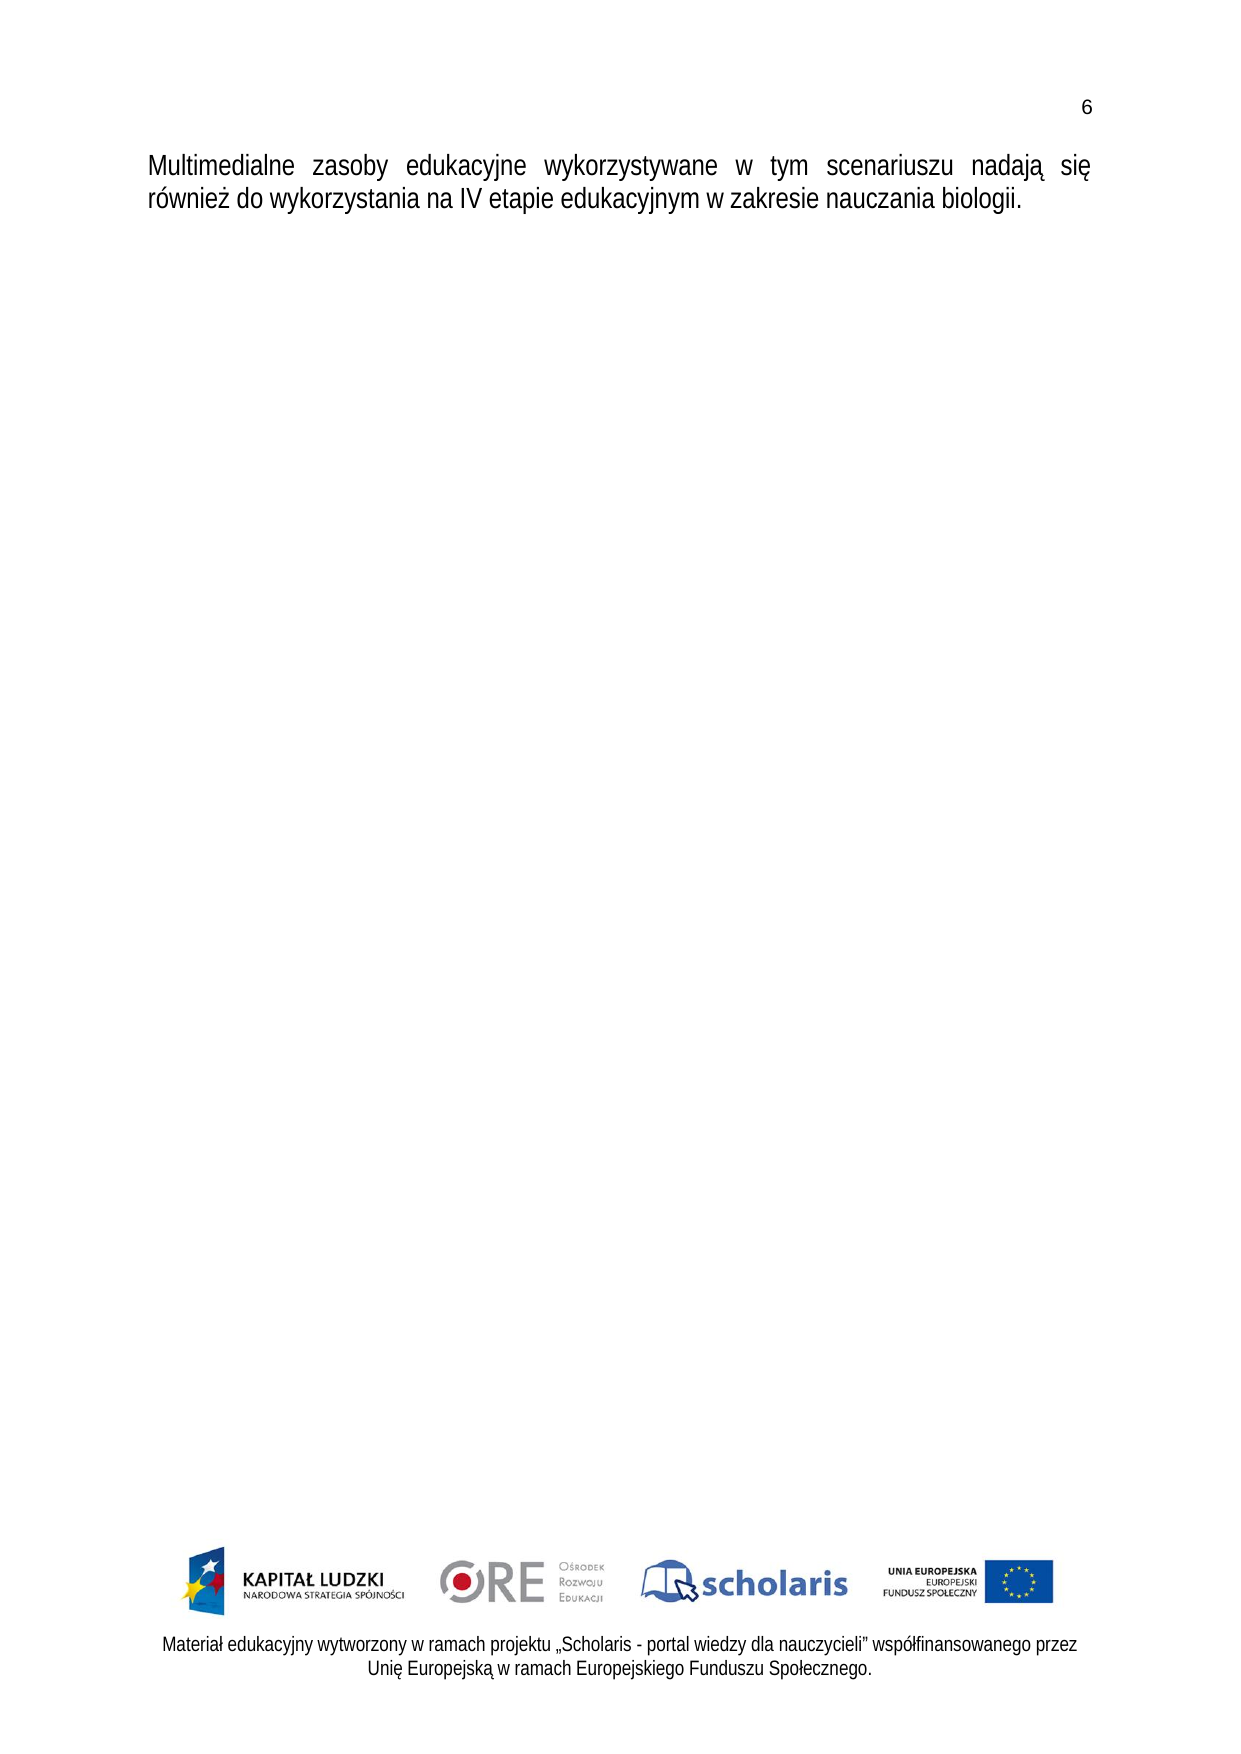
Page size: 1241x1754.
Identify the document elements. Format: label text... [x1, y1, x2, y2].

picture [147, 1527, 1090, 1630]
text Multimedialne zasoby edukacyjne wykorzystywane w tym scenariuszu nadają się również do wykorzystania na IV etapie edukacyjnym w zakresie nauczania biologii. [148, 148, 1093, 214]
